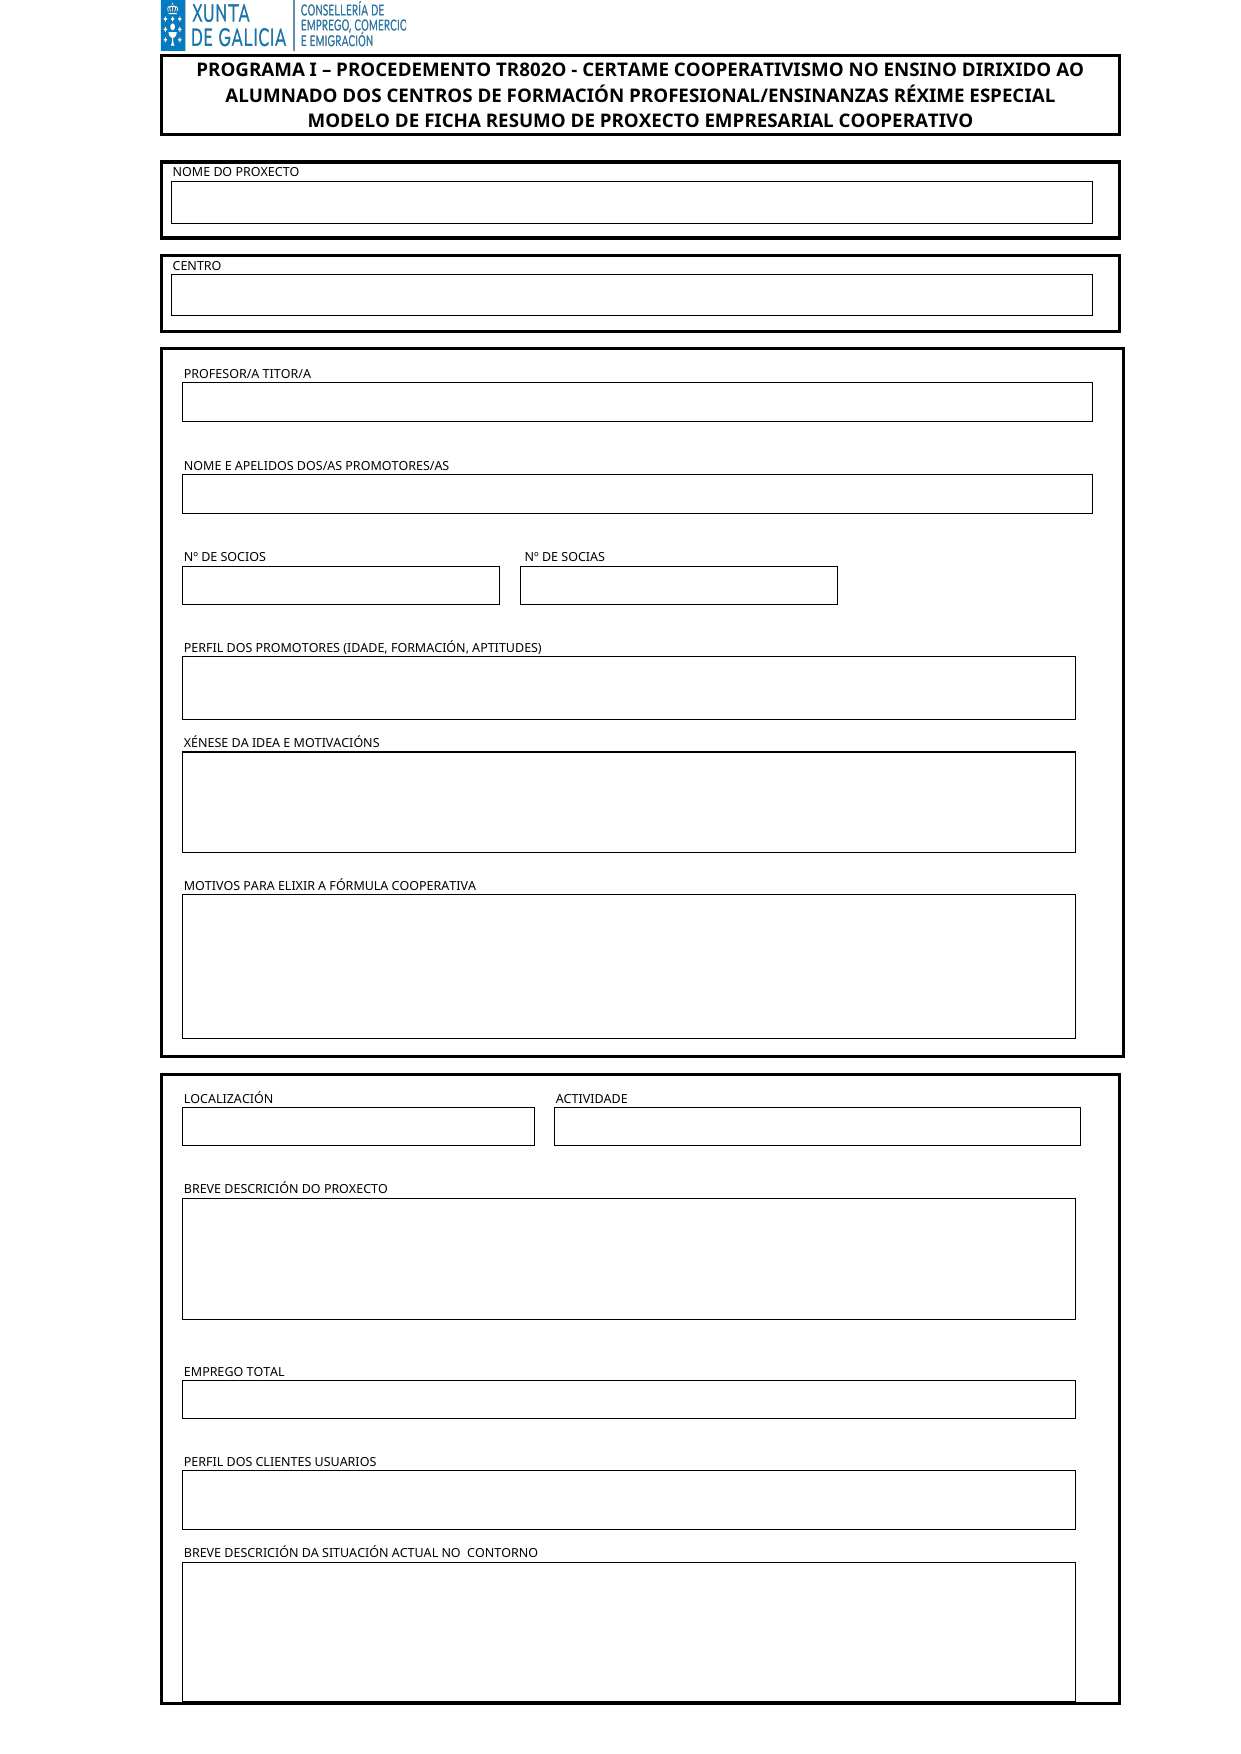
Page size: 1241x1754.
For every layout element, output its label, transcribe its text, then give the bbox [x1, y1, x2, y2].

table_header MOTIVOS PARA ELIXIR A FÓRMULA COOPERATIVA [173, 877, 1086, 1055]
picture [160, 0, 407, 51]
table_header CENTRO [163, 257, 1118, 330]
table_header [521, 567, 837, 604]
table_header [183, 1199, 1075, 1319]
table_header BREVE DESCRICIÓN DO PROXECTO [173, 1180, 1086, 1349]
table_header [183, 1563, 1075, 1701]
table_header PROGRAMA I – PROCEDEMENTO TR802O - CERTAME COOPERATIVISMO NO ENSINO DIRIXIDO AO ALUMNADO DOS CENTROS DE FORMACIÓN PROFESIONAL/ENSINANZAS RÉXIME ESPECIAL MODELO DE FICHA RESUMO DE PROXECTO EMPRESARIAL COOPERATIVO [163, 57, 1118, 133]
table_header [183, 383, 1092, 421]
table_header [183, 567, 499, 604]
table_header [172, 182, 1092, 223]
table_header [183, 753, 1075, 852]
table_header [163, 1076, 1118, 1702]
table_header LOCALIZACIÓN [173, 1090, 544, 1166]
table_header ACTIVIDADE [544, 1090, 1091, 1166]
table_header [172, 275, 1092, 315]
table_header XÉNESE DA IDEA E MOTIVACIÓNS [173, 734, 1086, 862]
table_header BREVE DESCRICIÓN DA SITUACIÓN ACTUAL NO CONTORNO [173, 1545, 1086, 1702]
table_header [183, 657, 1075, 719]
table_header PROFESOR/A TITOR/A [173, 365, 1103, 442]
table_header [183, 1381, 1075, 1418]
table_header PERFIL DOS CLIENTES USUARIOS [173, 1453, 1086, 1530]
table_header [183, 1108, 534, 1145]
table_header NOME E APELIDOS DOS/AS PROMOTORES/AS [173, 457, 1103, 534]
table_header PERFIL DOS PROMOTORES (IDADE, FORMACIÓN, APTITUDES) [173, 639, 1091, 720]
table_header [183, 475, 1092, 512]
table_header Nº DE SOCIOS [173, 549, 510, 624]
table_header EMPREGO TOTAL [173, 1363, 1091, 1439]
table_header [555, 1108, 1080, 1145]
table_header Nº DE SOCIAS [510, 549, 847, 624]
table_header [183, 895, 1075, 1038]
table_header [163, 350, 1122, 1055]
table_header [183, 1471, 1075, 1529]
table_header NOME DO PROXECTO [163, 164, 1118, 236]
